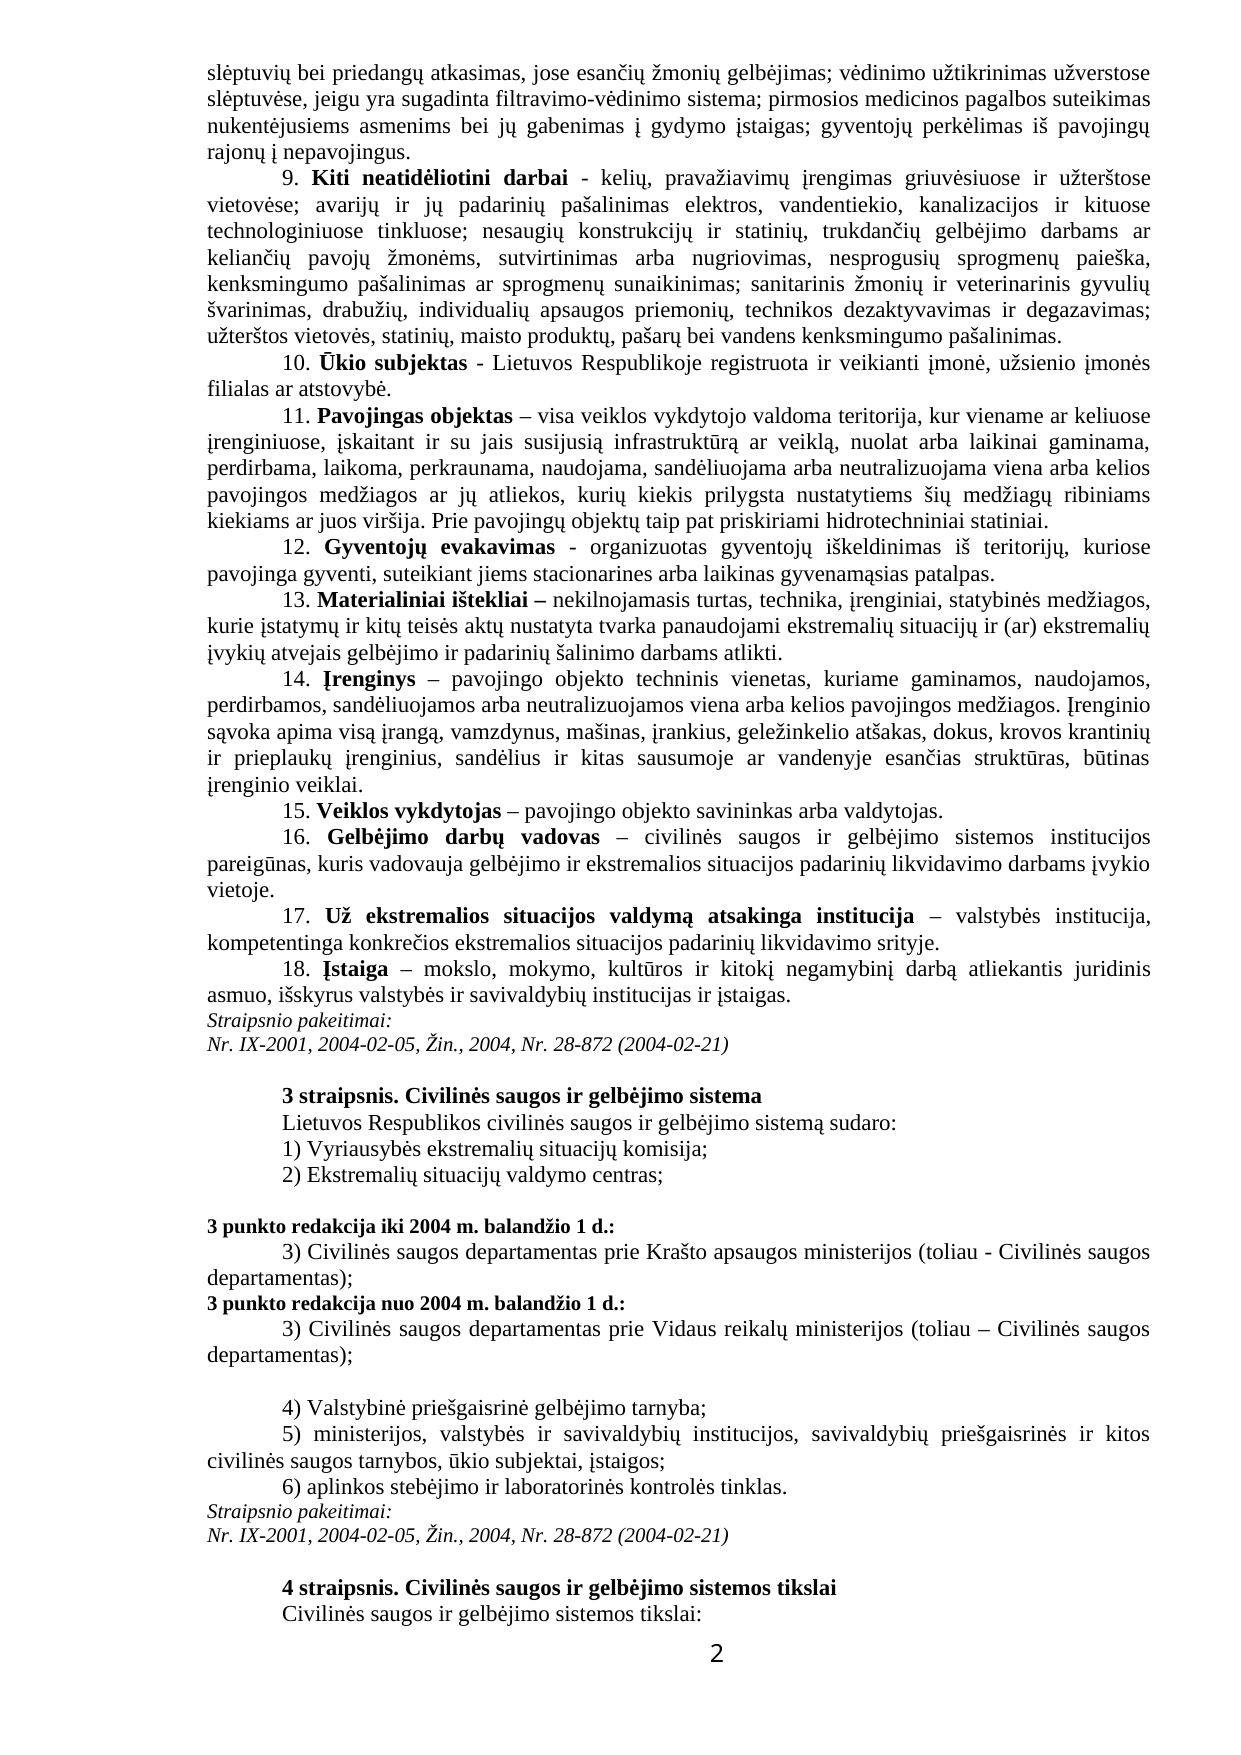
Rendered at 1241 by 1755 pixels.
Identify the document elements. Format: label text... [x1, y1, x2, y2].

text Straipsnio pakeitimai: [207, 1499, 1152, 1523]
text 17. Už ekstremalios situacijos valdymą atsakinga institucija – valstybės institucija, kompetentinga konkrečios ekstremalios situacijos padarinių likvidavimo srityje. [207, 902, 1152, 955]
text Nr. IX-2001, 2004-02-05, Žin., 2004, Nr. 28-872 (2004-02-21) [207, 1523, 1152, 1547]
text 4) Valstybinė priešgaisrinė gelbėjimo tarnyba; [207, 1394, 1152, 1420]
text 9. Kiti neatidėliotini darbai - kelių, pravažiavimų įrengimas griuvėsiuose ir užterštose vietovėse; avarijų ir jų padarinių pašalinimas elektros, vandentiekio, kanalizacijos ir kituose technologiniuose tinkluose; nesaugių konstrukcijų ir statinių, trukdančių gelbėjimo darbams ar keliančių pavojų žmonėms, sutvirtinimas arba nugriovimas, nesprogusių sprogmenų paieška, kenksmingumo pašalinimas ar sprogmenų sunaikinimas; sanitarinis žmonių ir veterinarinis gyvulių švarinimas, drabužių, individualių apsaugos priemonių, technikos dezaktyvavimas ir degazavimas; užterštos vietovės, statinių, maisto produktų, pašarų bei vandens kenksmingumo pašalinimas. [207, 164, 1152, 349]
text 5) ministerijos, valstybės ir savivaldybių institucijos, savivaldybių priešgaisrinės ir kitos civilinės saugos tarnybos, ūkio subjektai, įstaigos; [207, 1420, 1152, 1473]
text 4 straipsnis. Civilinės saugos ir gelbėjimo sistemos tikslai [207, 1574, 1152, 1600]
text Straipsnio pakeitimai: [207, 1008, 1152, 1032]
text 13. Materialiniai ištekliai – nekilnojamasis turtas, technika, įrenginiai, statybinės medžiagos, kurie įstatymų ir kitų teisės aktų nustatyta tvarka panaudojami ekstremalių situacijų ir (ar) ekstremalių įvykių atvejais gelbėjimo ir padarinių šalinimo darbams atlikti. [207, 586, 1152, 665]
text 3 punkto redakcija nuo 2004 m. balandžio 1 d.: [207, 1291, 1152, 1315]
text 3) Civilinės saugos departamentas prie Krašto apsaugos ministerijos (toliau - Civilinės saugos departamentas); [207, 1238, 1152, 1291]
text 15. Veiklos vykdytojas – pavojingo objekto savininkas arba valdytojas. [207, 797, 1152, 823]
text 6) aplinkos stebėjimo ir laboratorinės kontrolės tinklas. [207, 1473, 1152, 1499]
text 3) Civilinės saugos departamentas prie Vidaus reikalų ministerijos (toliau – Civilinės saugos departamentas); [207, 1315, 1152, 1368]
text 14. Įrenginys – pavojingo objekto techninis vienetas, kuriame gaminamos, naudojamos, perdirbamos, sandėliuojamos arba neutralizuojamos viena arba kelios pavojingos medžiagos. Įrenginio sąvoka apima visą įrangą, vamzdynus, mašinas, įrankius, geležinkelio atšakas, dokus, krovos krantinių ir prieplaukų įrenginius, sandėlius ir kitas sausumoje ar vandenyje esančias struktūras, būtinas įrenginio veiklai. [207, 665, 1152, 797]
text 1) Vyriausybės ekstremalių situacijų komisija; [207, 1135, 1152, 1161]
text slėptuvių bei priedangų atkasimas, jose esančių žmonių gelbėjimas; vėdinimo užtikrinimas užverstose slėptuvėse, jeigu yra sugadinta filtravimo-vėdinimo sistema; pirmosios medicinos pagalbos suteikimas nukentėjusiems asmenims bei jų gabenimas į gydymo įstaigas; gyventojų perkėlimas iš pavojingų rajonų į nepavojingus. [207, 59, 1152, 164]
text 10. Ūkio subjektas - Lietuvos Respublikoje registruota ir veikianti įmonė, užsienio įmonės filialas ar atstovybė. [207, 349, 1152, 402]
text 3 straipsnis. Civilinės saugos ir gelbėjimo sistema [207, 1082, 1152, 1109]
text 11. Pavojingas objektas – visa veiklos vykdytojo valdoma teritorija, kur viename ar keliuose įrenginiuose, įskaitant ir su jais susijusią infrastruktūrą ar veiklą, nuolat arba laikinai gaminama, perdirbama, laikoma, perkraunama, naudojama, sandėliuojama arba neutralizuojama viena arba kelios pavojingos medžiagos ar jų atliekos, kurių kiekis prilygsta nustatytiems šių medžiagų ribiniams kiekiams ar juos viršija. Prie pavojingų objektų taip pat priskiriami hidrotechniniai statiniai. [207, 402, 1152, 533]
text 12. Gyventojų evakavimas - organizuotas gyventojų iškeldinimas iš teritorijų, kuriose pavojinga gyventi, suteikiant jiems stacionarines arba laikinas gyvenamąsias patalpas. [207, 533, 1152, 586]
text 18. Įstaiga – mokslo, mokymo, kultūros ir kitokį negamybinį darbą atliekantis juridinis asmuo, išskyrus valstybės ir savivaldybių institucijas ir įstaigas. [207, 955, 1152, 1008]
text Civilinės saugos ir gelbėjimo sistemos tikslai: [207, 1600, 1152, 1627]
text 16. Gelbėjimo darbų vadovas – civilinės saugos ir gelbėjimo sistemos institucijos pareigūnas, kuris vadovauja gelbėjimo ir ekstremalios situacijos padarinių likvidavimo darbams įvykio vietoje. [207, 823, 1152, 902]
text 3 punkto redakcija iki 2004 m. balandžio 1 d.: [207, 1214, 1152, 1238]
text Nr. IX-2001, 2004-02-05, Žin., 2004, Nr. 28-872 (2004-02-21) [207, 1032, 1152, 1056]
text 2) Ekstremalių situacijų valdymo centras; [207, 1161, 1152, 1188]
text Lietuvos Respublikos civilinės saugos ir gelbėjimo sistemą sudaro: [207, 1109, 1152, 1135]
